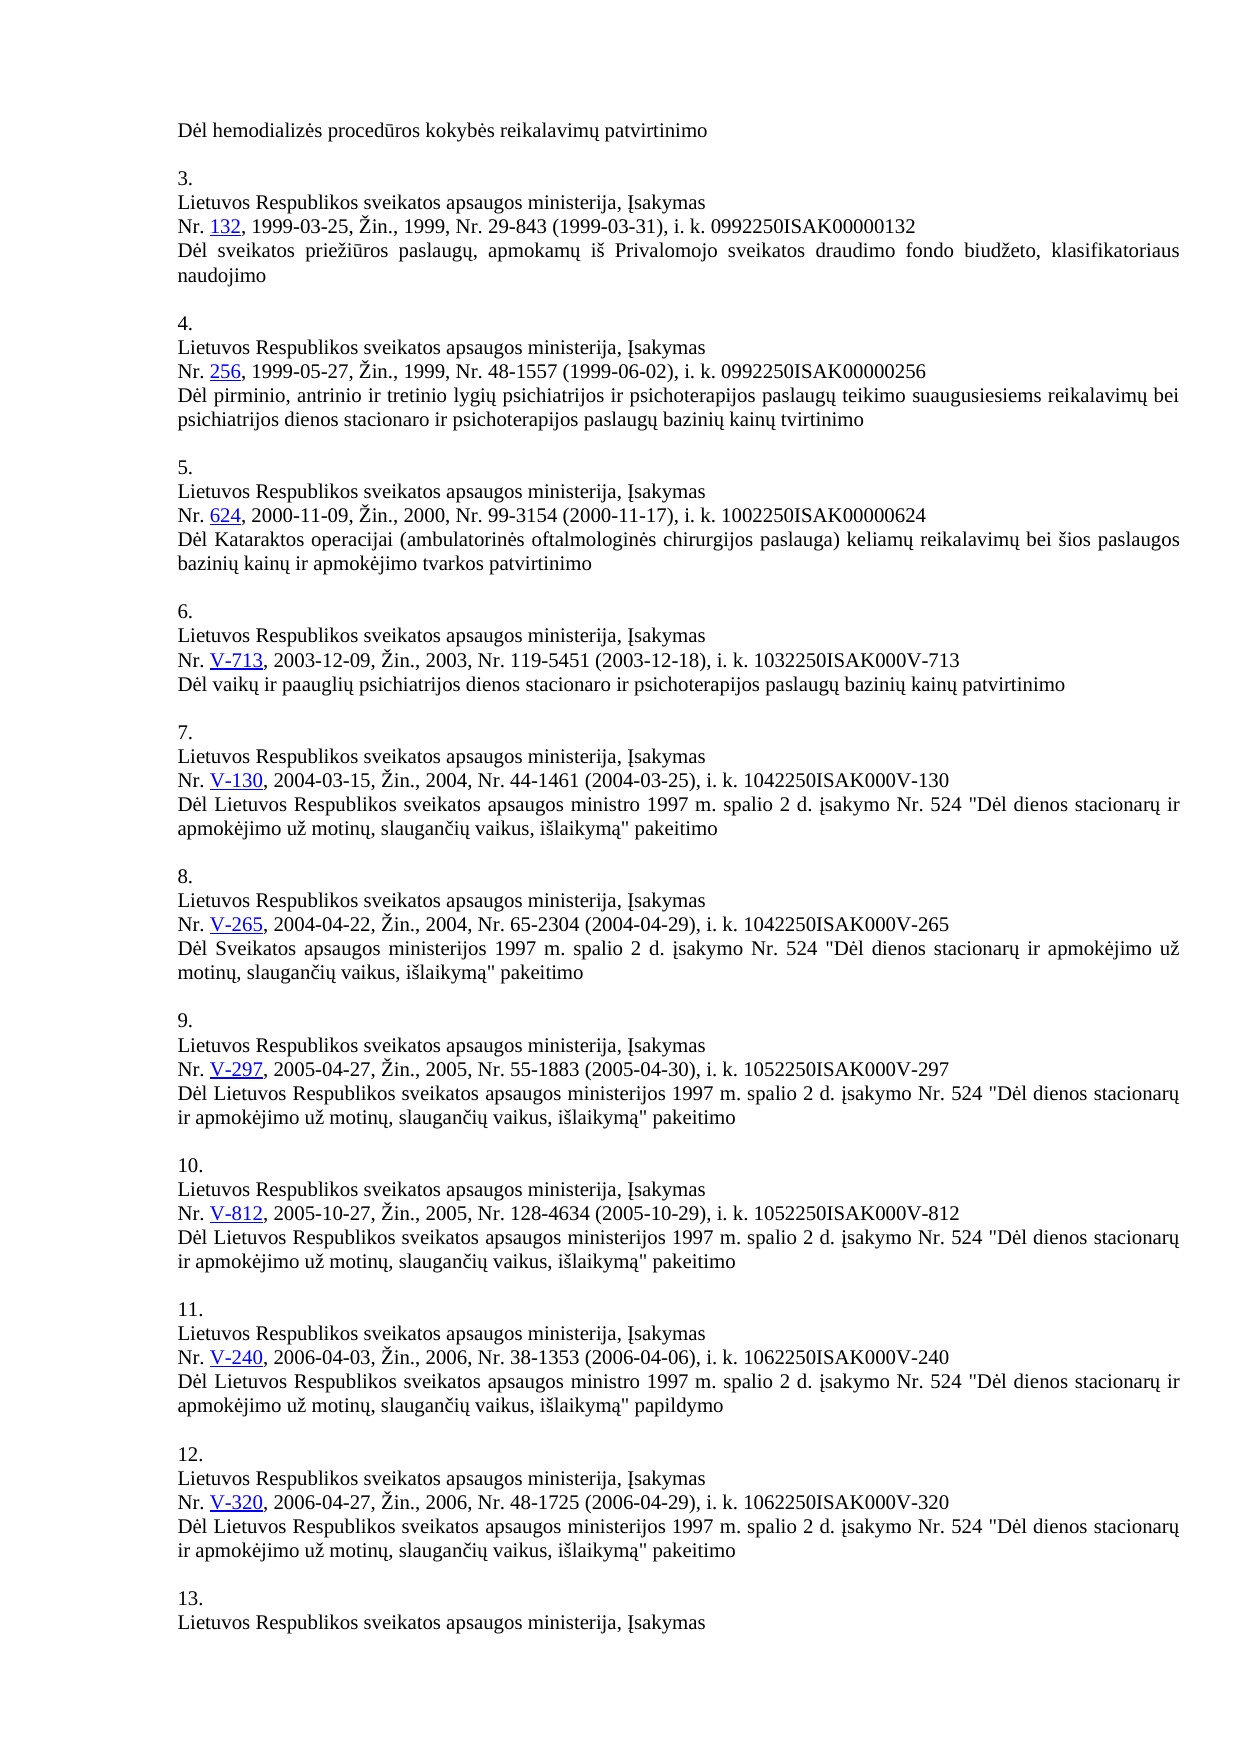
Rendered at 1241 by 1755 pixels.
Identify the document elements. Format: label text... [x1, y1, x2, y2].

text Nr. V-320, 2006-04-27, Žin., 2006, Nr. 48-1725 (2006-04-29), i. k. 1062250ISAK000V-320 [177, 1490, 1181, 1514]
text Nr. 132, 1999-03-25, Žin., 1999, Nr. 29-843 (1999-03-31), i. k. 0992250ISAK00000132 [177, 214, 1181, 238]
text Dėl vaikų ir paauglių psichiatrijos dienos stacionaro ir psichoterapijos paslaugų bazinių kainų patvirtinimo [177, 672, 1181, 696]
text 5. [177, 455, 1181, 479]
text 11. [177, 1297, 1181, 1321]
text Nr. V-130, 2004-03-15, Žin., 2004, Nr. 44-1461 (2004-03-25), i. k. 1042250ISAK000V-130 [177, 768, 1181, 792]
text Dėl Sveikatos apsaugos ministerijos 1997 m. spalio 2 d. įsakymo Nr. 524 "Dėl dienos stacionarų ir apmokėjimo už motinų, slaugančių vaikus, išlaikymą" pakeitimo [177, 936, 1181, 984]
text Dėl Lietuvos Respublikos sveikatos apsaugos ministerijos 1997 m. spalio 2 d. įsakymo Nr. 524 "Dėl dienos stacionarų ir apmokėjimo už motinų, slaugančių vaikus, išlaikymą" pakeitimo [177, 1081, 1181, 1129]
text Lietuvos Respublikos sveikatos apsaugos ministerija, Įsakymas [177, 1466, 1181, 1490]
text 12. [177, 1442, 1181, 1466]
text Nr. V-812, 2005-10-27, Žin., 2005, Nr. 128-4634 (2005-10-29), i. k. 1052250ISAK000V-812 [177, 1201, 1181, 1225]
text 9. [177, 1008, 1181, 1032]
text Lietuvos Respublikos sveikatos apsaugos ministerija, Įsakymas [177, 623, 1181, 647]
text Dėl sveikatos priežiūros paslaugų, apmokamų iš Privalomojo sveikatos draudimo fondo biudžeto, klasifikatoriaus naudojimo [177, 238, 1181, 287]
text 13. [177, 1586, 1181, 1610]
text Dėl Lietuvos Respublikos sveikatos apsaugos ministro 1997 m. spalio 2 d. įsakymo Nr. 524 "Dėl dienos stacionarų ir apmokėjimo už motinų, slaugančių vaikus, išlaikymą" pakeitimo [177, 792, 1181, 840]
text 10. [177, 1153, 1181, 1177]
text Lietuvos Respublikos sveikatos apsaugos ministerija, Įsakymas [177, 190, 1181, 214]
text Dėl pirminio, antrinio ir tretinio lygių psichiatrijos ir psichoterapijos paslaugų teikimo suaugusiesiems reikalavimų bei psichiatrijos dienos stacionaro ir psichoterapijos paslaugų bazinių kainų tvirtinimo [177, 383, 1181, 431]
text 8. [177, 864, 1181, 888]
text Nr. V-297, 2005-04-27, Žin., 2005, Nr. 55-1883 (2005-04-30), i. k. 1052250ISAK000V-297 [177, 1057, 1181, 1081]
text Nr. V-240, 2006-04-03, Žin., 2006, Nr. 38-1353 (2006-04-06), i. k. 1062250ISAK000V-240 [177, 1345, 1181, 1369]
text Lietuvos Respublikos sveikatos apsaugos ministerija, Įsakymas [177, 888, 1181, 912]
text Dėl Lietuvos Respublikos sveikatos apsaugos ministerijos 1997 m. spalio 2 d. įsakymo Nr. 524 "Dėl dienos stacionarų ir apmokėjimo už motinų, slaugančių vaikus, išlaikymą" pakeitimo [177, 1514, 1181, 1562]
text Lietuvos Respublikos sveikatos apsaugos ministerija, Įsakymas [177, 744, 1181, 768]
text Dėl hemodializės procedūros kokybės reikalavimų patvirtinimo [177, 118, 1181, 142]
text Lietuvos Respublikos sveikatos apsaugos ministerija, Įsakymas [177, 1177, 1181, 1201]
text Lietuvos Respublikos sveikatos apsaugos ministerija, Įsakymas [177, 479, 1181, 503]
text Nr. V-713, 2003-12-09, Žin., 2003, Nr. 119-5451 (2003-12-18), i. k. 1032250ISAK000V-713 [177, 647, 1181, 672]
text 6. [177, 599, 1181, 623]
text Lietuvos Respublikos sveikatos apsaugos ministerija, Įsakymas [177, 1032, 1181, 1057]
text Lietuvos Respublikos sveikatos apsaugos ministerija, Įsakymas [177, 1321, 1181, 1345]
text Nr. V-265, 2004-04-22, Žin., 2004, Nr. 65-2304 (2004-04-29), i. k. 1042250ISAK000V-265 [177, 912, 1181, 936]
text Dėl Lietuvos Respublikos sveikatos apsaugos ministro 1997 m. spalio 2 d. įsakymo Nr. 524 "Dėl dienos stacionarų ir apmokėjimo už motinų, slaugančių vaikus, išlaikymą" papildymo [177, 1369, 1181, 1417]
text Dėl Kataraktos operacijai (ambulatorinės oftalmologinės chirurgijos paslauga) keliamų reikalavimų bei šios paslaugos bazinių kainų ir apmokėjimo tvarkos patvirtinimo [177, 527, 1181, 575]
text 4. [177, 311, 1181, 335]
text Lietuvos Respublikos sveikatos apsaugos ministerija, Įsakymas [177, 1610, 1181, 1634]
text Nr. 256, 1999-05-27, Žin., 1999, Nr. 48-1557 (1999-06-02), i. k. 0992250ISAK00000256 [177, 359, 1181, 383]
text 7. [177, 720, 1181, 744]
text Dėl Lietuvos Respublikos sveikatos apsaugos ministerijos 1997 m. spalio 2 d. įsakymo Nr. 524 "Dėl dienos stacionarų ir apmokėjimo už motinų, slaugančių vaikus, išlaikymą" pakeitimo [177, 1225, 1181, 1273]
text 3. [177, 166, 1181, 190]
text Lietuvos Respublikos sveikatos apsaugos ministerija, Įsakymas [177, 335, 1181, 359]
text Nr. 624, 2000-11-09, Žin., 2000, Nr. 99-3154 (2000-11-17), i. k. 1002250ISAK00000624 [177, 503, 1181, 527]
